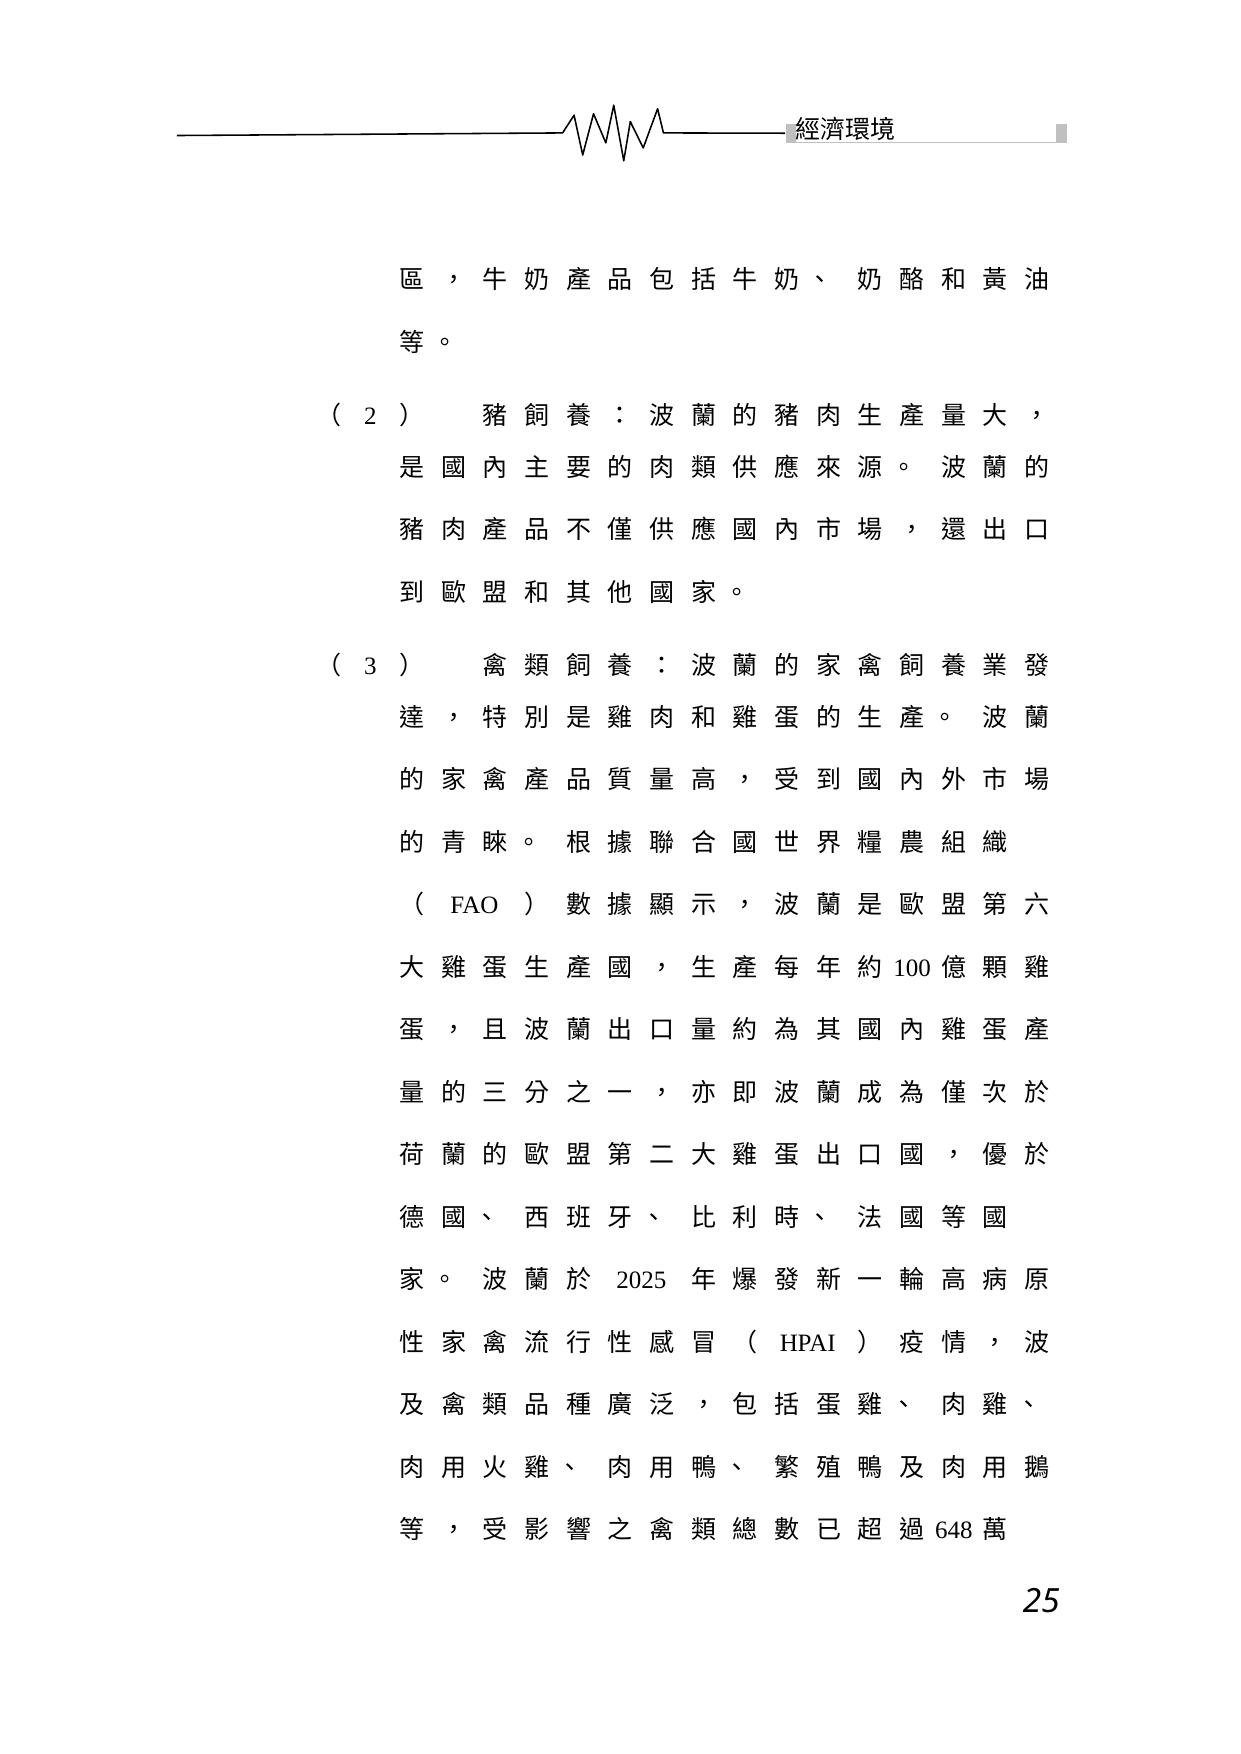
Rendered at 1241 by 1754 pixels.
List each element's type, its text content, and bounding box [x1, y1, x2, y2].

text （2） 豬飼養：波蘭的豬肉生產量大，是國內主要的肉類供應來源。波蘭的豬肉產品不僅供應國內市場，還出口到歐盟和其他國家。 [306, 361, 1058, 611]
text 區，牛奶產品包括牛奶、奶酪和黃油等。 [306, 236, 1058, 361]
text （3） 禽類飼養：波蘭的家禽飼養業發達，特別是雞肉和雞蛋的生產。波蘭的家禽產品質量高，受到國內外市場的青睞。根據聯合國世界糧農組織（FAO）數據顯示，波蘭是歐盟第六大雞蛋生產國，生產每年約100億顆雞蛋，且波蘭出口量約為其國內雞蛋產量的三分之一，亦即波蘭成為僅次於荷蘭的歐盟第二大雞蛋出口國，優於德國、西班牙、比利時、法國等國家。波蘭於2025年爆發新一輪高病原性家禽流行性感冒（HPAI）疫情，波及禽類品種廣泛，包括蛋雞、肉雞、肉用火雞、肉用鴨、繁殖鴨及肉用鵝等，受影響之禽類總數已超過648萬 [306, 611, 1058, 1549]
